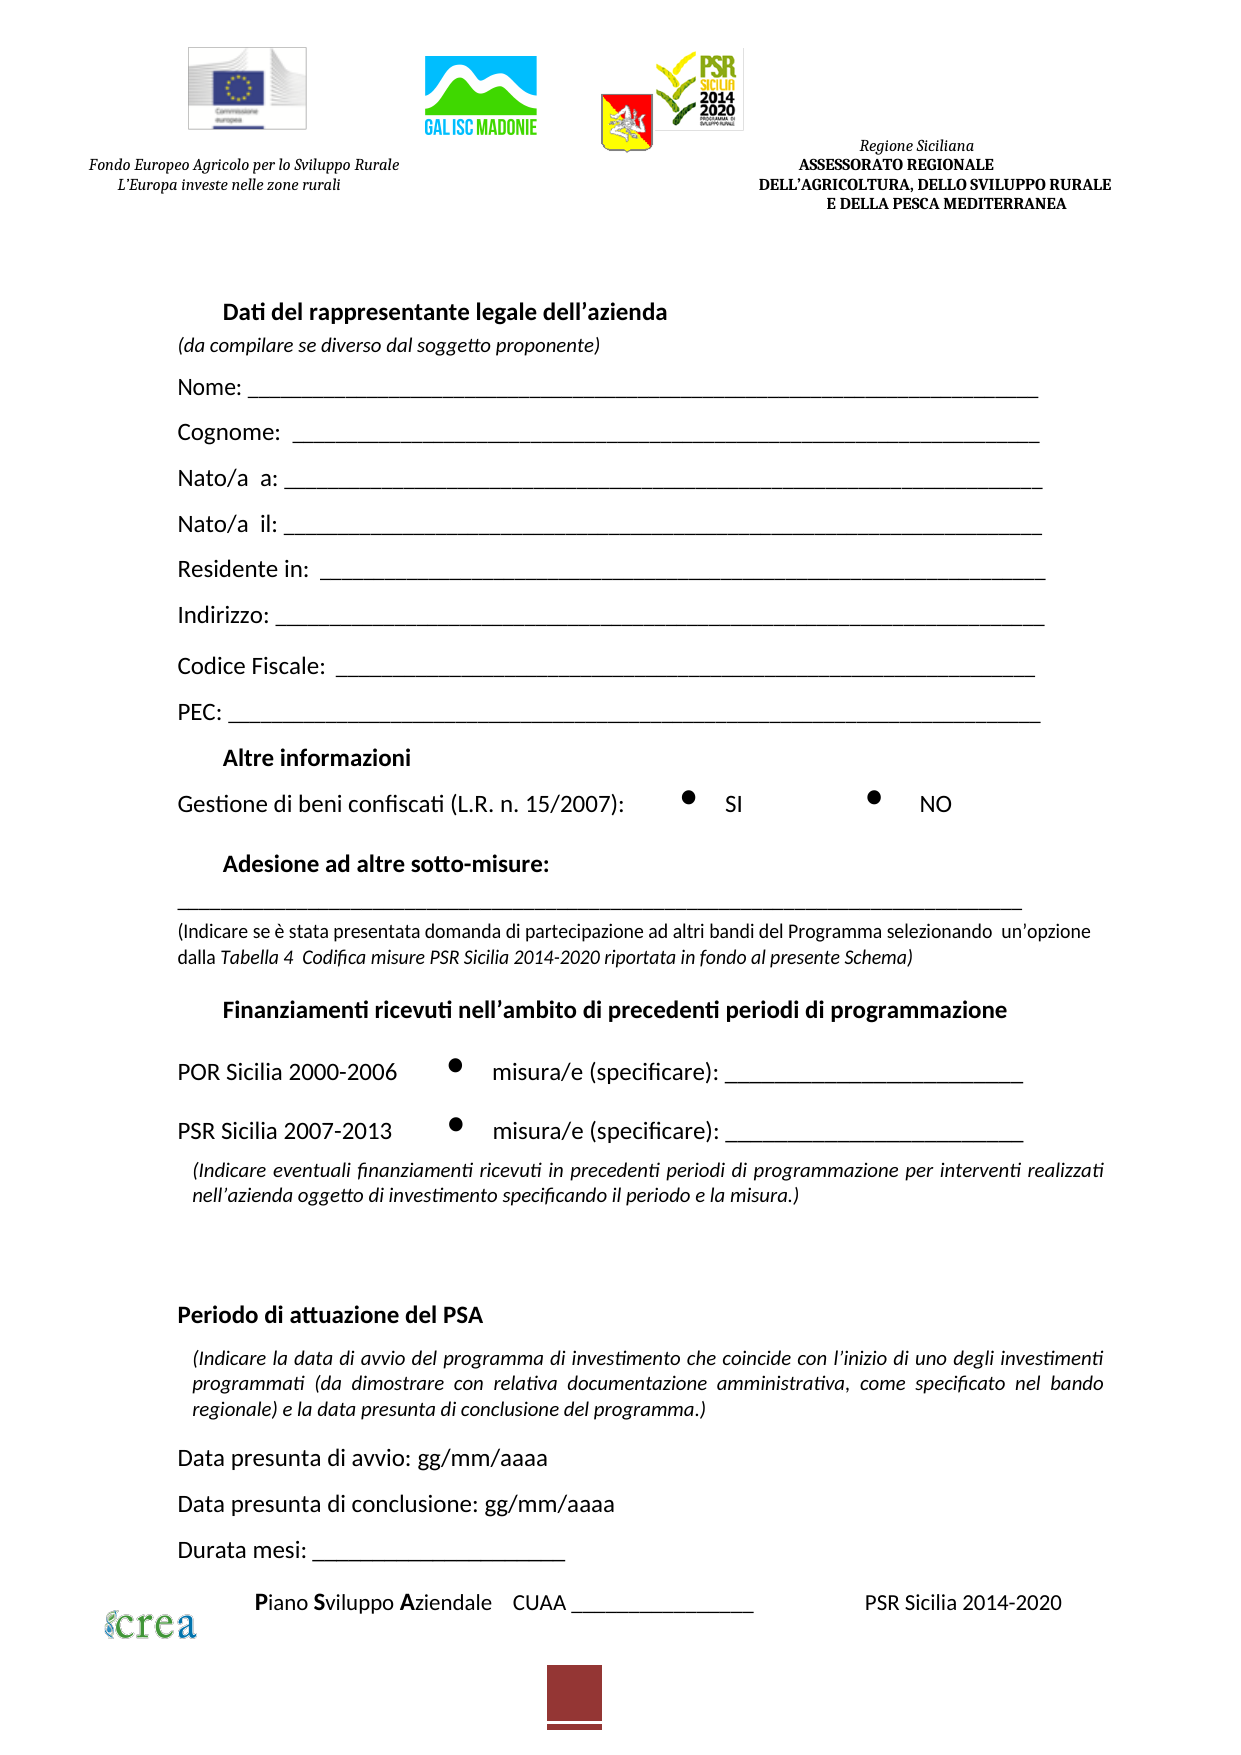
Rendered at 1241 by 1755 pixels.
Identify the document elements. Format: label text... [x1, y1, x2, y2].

text Adesione ad altre sotto-misure: [148, 849, 1107, 879]
text Altre informazioni [148, 742, 1107, 772]
text Nato/a a: ______________________________________________________________________ [177, 462, 1107, 493]
text Gestione di beni confiscati (L.R. n. 15/2007):  SI  NO [177, 772, 1107, 823]
text Finanziamenti ricevuti nell’ambito di precedenti periodi di programmazione [177, 994, 1107, 1025]
text Data presunta di conclusione: gg/mm/aaaa [177, 1488, 1107, 1518]
text Residente in: ___________________________________________________________________ [177, 554, 1107, 584]
text Periodo di attuazione del PSA [177, 1299, 1107, 1330]
text POR Sicilia 2000-2006  misura/e (specificare): ________________________ [177, 1040, 1107, 1091]
text (Indicare se è stata presentata domanda di partecipazione ad altri bandi del Programma selezionando un’opzione dalla Tabella 4 Codifica misure PSR Sicilia 2014-2020 riportata in fondo al presente Schema) [177, 919, 1107, 969]
text ______________________________________________________________________________ [177, 885, 1107, 913]
text Data presunta di avvio: gg/mm/aaaa [177, 1442, 1107, 1473]
text Cognome: _____________________________________________________________________ [177, 416, 1107, 447]
subtitle Durata mesi: _____________________ [177, 1534, 1107, 1564]
text Nome: _________________________________________________________________________ [177, 371, 1107, 401]
text Dati del rappresentante legale dell’azienda [148, 296, 1107, 327]
text (da compilare se diverso dal soggetto proponente) [177, 333, 1107, 358]
text Indirizzo: _______________________________________________________________________ [177, 599, 1107, 630]
text PSR Sicilia 2007-2013  misura/e (specificare): ________________________ [177, 1099, 1107, 1149]
text (Indicare la data di avvio del programma di investimento che coincide con l’inizio di uno degli investimenti programmati (da dimostrare con relativa documentazione amministrativa, come specificato nel bando regionale) e la data presunta di conclusione del programma.) [192, 1345, 1107, 1421]
text Nato/a il: ______________________________________________________________________ [177, 508, 1107, 538]
text (Indicare eventuali finanziamenti ricevuti in precedenti periodi di programmazione per interventi realizzati nell’azienda oggetto di investimento specificando il periodo e la misura.) [192, 1157, 1107, 1208]
text Codice Fiscale: ________________________________________________________________ [177, 650, 1107, 681]
text PEC: ___________________________________________________________________________ [177, 696, 1107, 727]
